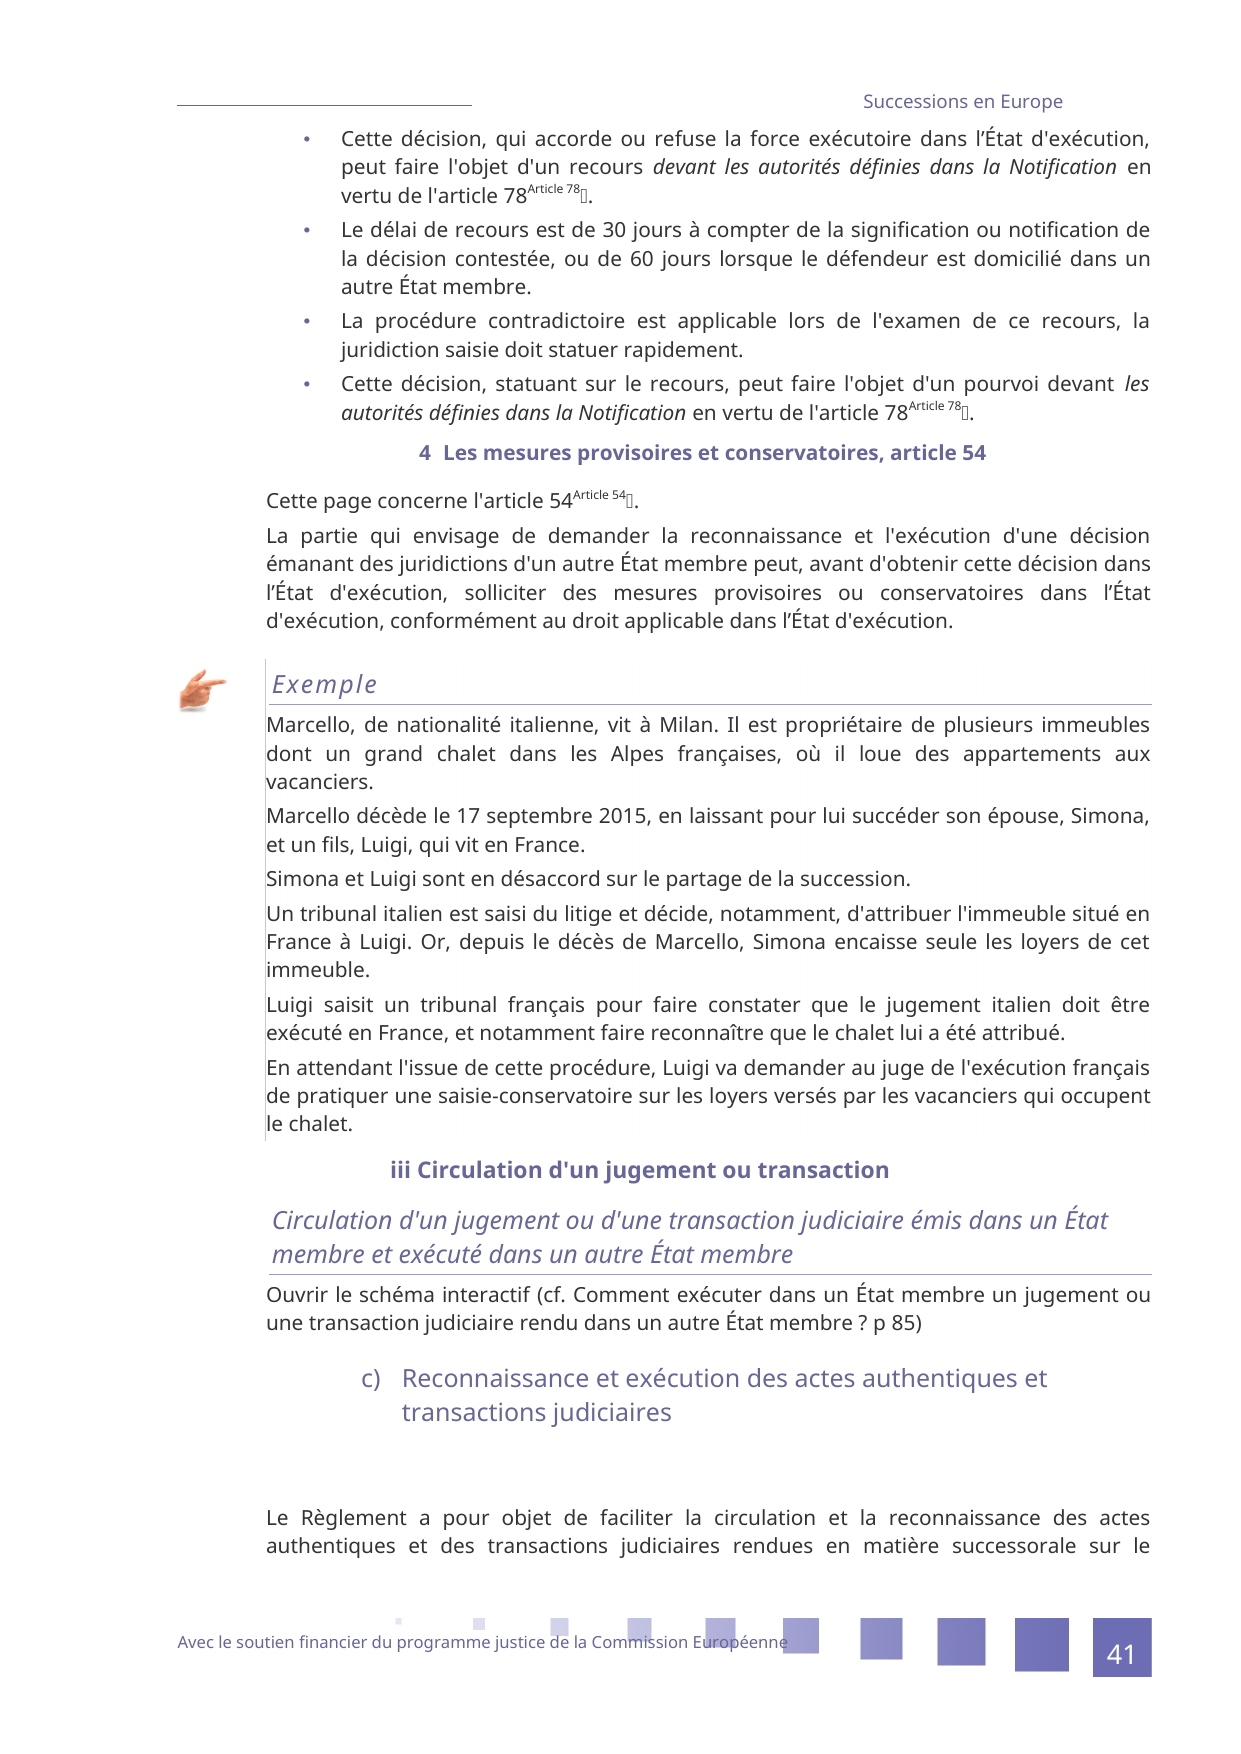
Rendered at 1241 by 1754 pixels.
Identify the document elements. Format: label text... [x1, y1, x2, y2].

title Circulation d'un jugement ou transaction [384, 1154, 1152, 1186]
text Ouvrir le schéma interactif (cf. Comment exécuter dans un État membre un jugement ou une transaction judiciaire rendu dans un autre État membre ? p 99) [266, 1280, 1152, 1337]
text Le Règlement a pour objet de faciliter la circulation et la reconnaissance des actes authentiques et des transactions judiciaires rendues en matière successorale sur le [266, 1503, 1152, 1560]
text Marcello décède le 17 septembre 2015, en laissant pour lui succéder son épouse, Simona, et un fils, Luigi, qui vit en France. [266, 801, 1152, 858]
title Les mesures provisoires et conservatoires, article 54 [413, 438, 1152, 466]
text Luigi saisit un tribunal français pour faire constater que le jugement italien doit être exécuté en France, et notamment faire reconnaître que le chalet lui a été attribué. [266, 990, 1152, 1047]
picture [351, 1618, 1152, 1678]
title Exemple [269, 664, 1152, 704]
text En attendant l'issue de cette procédure, Luigi va demander au juge de l'exécution français de pratiquer une saisie-conservatoire sur les loyers versés par les vacanciers qui occupent le chalet. [266, 1053, 1152, 1138]
text Simona et Luigi sont en désaccord sur le partage de la succession. [266, 864, 1152, 893]
list Le délai de recours est de 30 jours à compter de la signification ou notification de la décision contestée, ou de 60 jours lorsque le défendeur est domicilié dans un autre État membre. [303, 215, 1152, 301]
text Un tribunal italien est saisi du litige et décide, notamment, d'attribuer l'immeuble situé en France à Luigi. Or, depuis le décès de Marcello, Simona encaisse seule les loyers de cet immeuble. [266, 899, 1152, 984]
list La procédure contradictoire est applicable lors de l'examen de ce recours, la juridiction saisie doit statuer rapidement. [303, 306, 1152, 363]
picture [177, 659, 1152, 1141]
title Reconnaissance et exécution des actes authentiques et transactions judiciaires [354, 1360, 1152, 1428]
text Marcello, de nationalité italienne, vit à Milan. Il est propriétaire de plusieurs immeubles dont un grand chalet dans les Alpes françaises, où il loue des appartements aux vacanciers. [266, 710, 1152, 796]
list Cette décision, qui accorde ou refuse la force exécutoire dans l’État d'exécution, peut faire l'objet d'un recours devant les autorités définies dans la Notification en vertu de l'article 78Article 78. [303, 124, 1152, 209]
text Cette page concerne l'article 54Article 54. [266, 487, 1152, 515]
text La partie qui envisage de demander la reconnaissance et l'exécution d'une décision émanant des juridictions d'un autre État membre peut, avant d'obtenir cette décision dans l’État d'exécution, solliciter des mesures provisoires ou conservatoires dans l’État d'exécution, conformément au droit applicable dans l’État d'exécution. [266, 521, 1152, 635]
title Circulation d'un jugement ou d'une transaction judiciaire émis dans un État membre et exécuté dans un autre État membre [269, 1200, 1152, 1274]
list Cette décision, statuant sur le recours, peut faire l'objet d'un pourvoi devant les autorités définies dans la Notification en vertu de l'article 78Article 78. [303, 369, 1152, 426]
